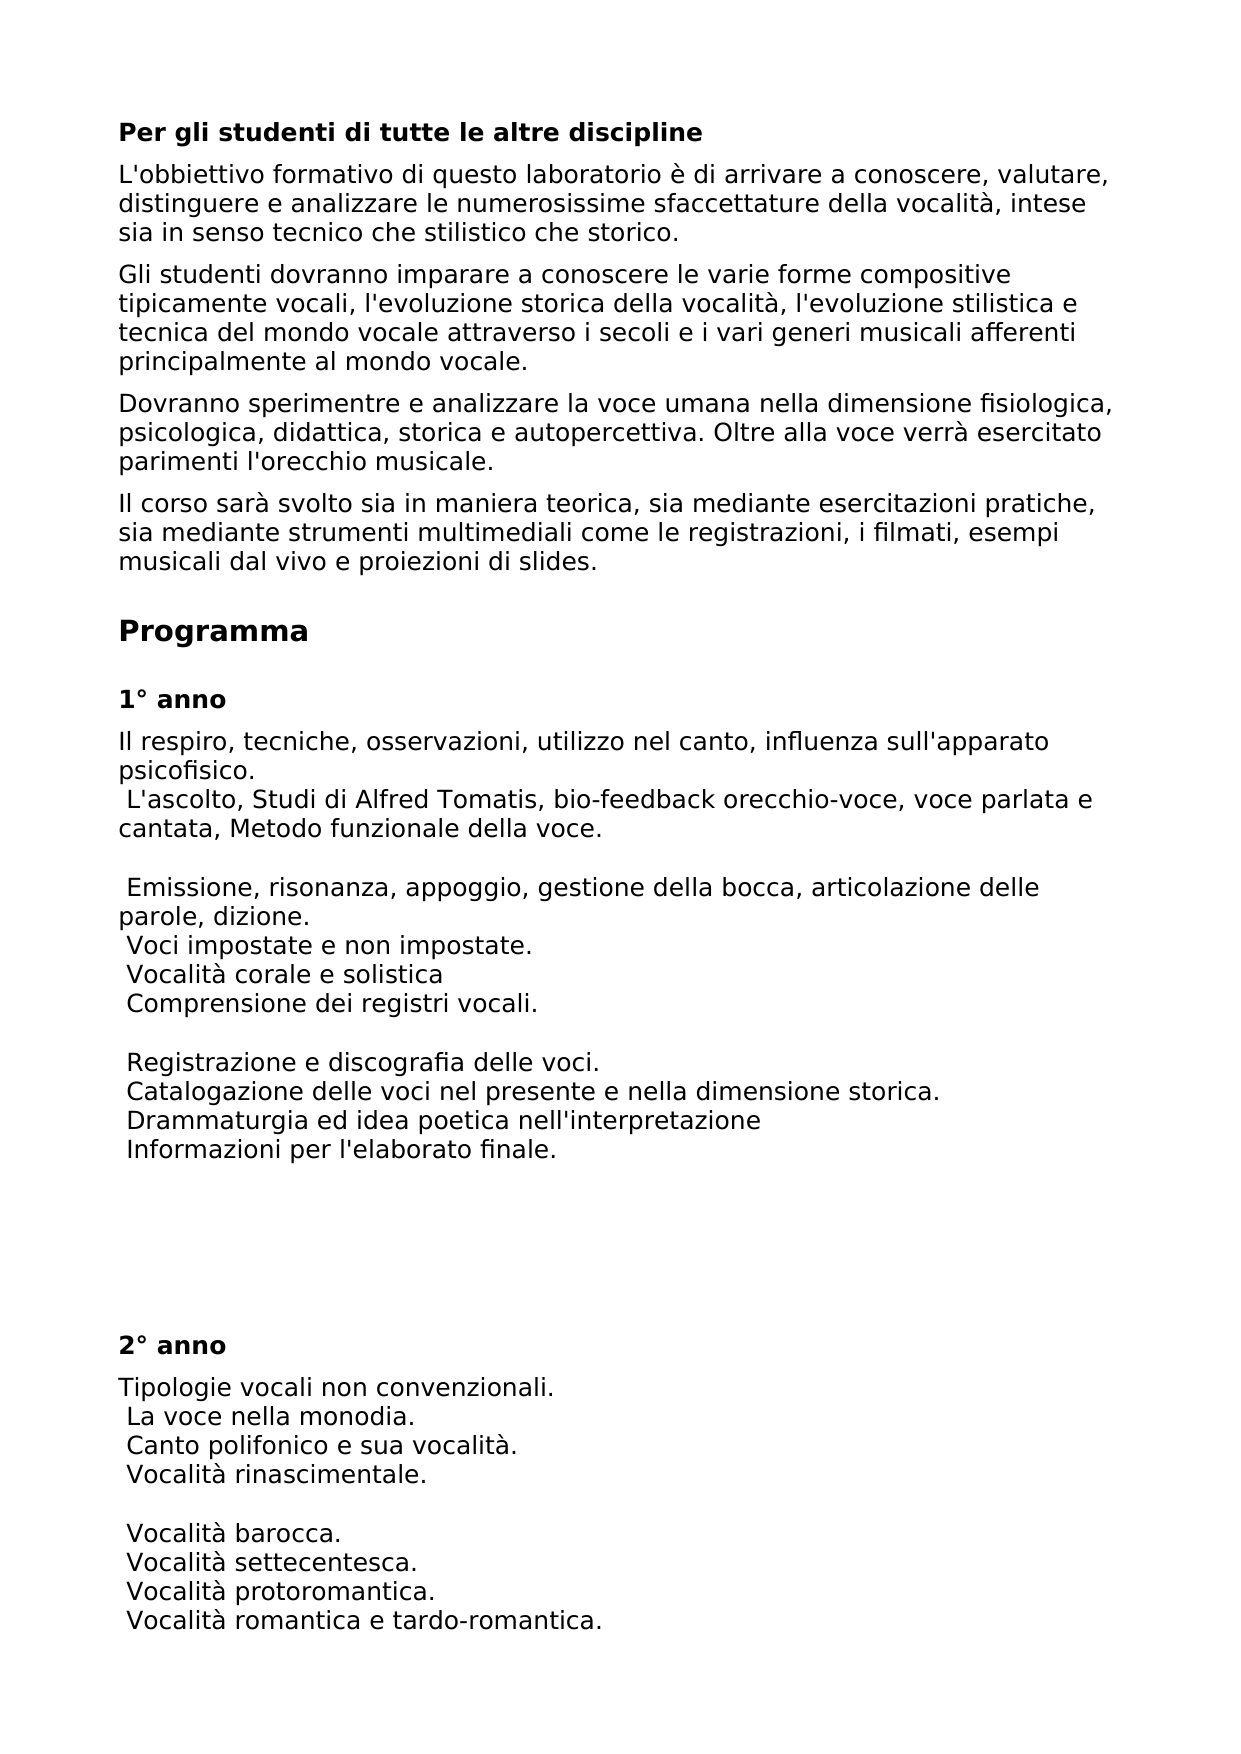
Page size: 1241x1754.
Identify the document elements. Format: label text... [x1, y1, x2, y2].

text Dovranno sperimentre e analizzare la voce umana nella dimensione fisiologica, psicologica, didattica, storica e autopercettiva. Oltre alla voce verrà esercitato parimenti l'orecchio musicale. [118, 389, 1122, 476]
subtitle 2° anno [118, 1331, 1122, 1360]
subtitle Per gli studenti di tutte le altre discipline [118, 118, 1122, 147]
subtitle 1° anno [118, 685, 1122, 714]
text Tipologie vocali non convenzionali. La voce nella monodia. Canto polifonico e sua vocalità. Vocalità rinascimentale. Vocalità barocca. Vocalità settecentesca. Vocalità protoromantica. Vocalità romantica e tardo-romantica. [118, 1373, 1122, 1635]
text Il respiro, tecniche, osservazioni, utilizzo nel canto, influenza sull'apparato psicofisico. L'ascolto, Studi di Alfred Tomatis, bio-feedback orecchio-voce, voce parlata e cantata, Metodo funzionale della voce. Emissione, risonanza, appoggio, gestione della bocca, articolazione delle parole, dizione. Voci impostate e non impostate. Vocalità corale e solistica Comprensione dei registri vocali. Registrazione e discografia delle voci. Catalogazione delle voci nel presente e nella dimensione storica. Drammaturgia ed idea poetica nell'interpretazione Informazioni per l'elaborato finale. [118, 727, 1122, 1194]
subtitle Programma [118, 614, 1122, 648]
text Il corso sarà svolto sia in maniera teorica, sia mediante esercitazioni pratiche, sia mediante strumenti multimediali come le registrazioni, i filmati, esempi musicali dal vivo e proiezioni di slides. [118, 489, 1122, 576]
text L'obbiettivo formativo di questo laboratorio è di arrivare a conoscere, valutare, distinguere e analizzare le numerosissime sfaccettature della vocalità, intese sia in senso tecnico che stilistico che storico. [118, 160, 1122, 247]
text Gli studenti dovranno imparare a conoscere le varie forme compositive tipicamente vocali, l'evoluzione storica della vocalità, l'evoluzione stilistica e tecnica del mondo vocale attraverso i secoli e i vari generi musicali afferenti principalmente al mondo vocale. [118, 260, 1122, 376]
